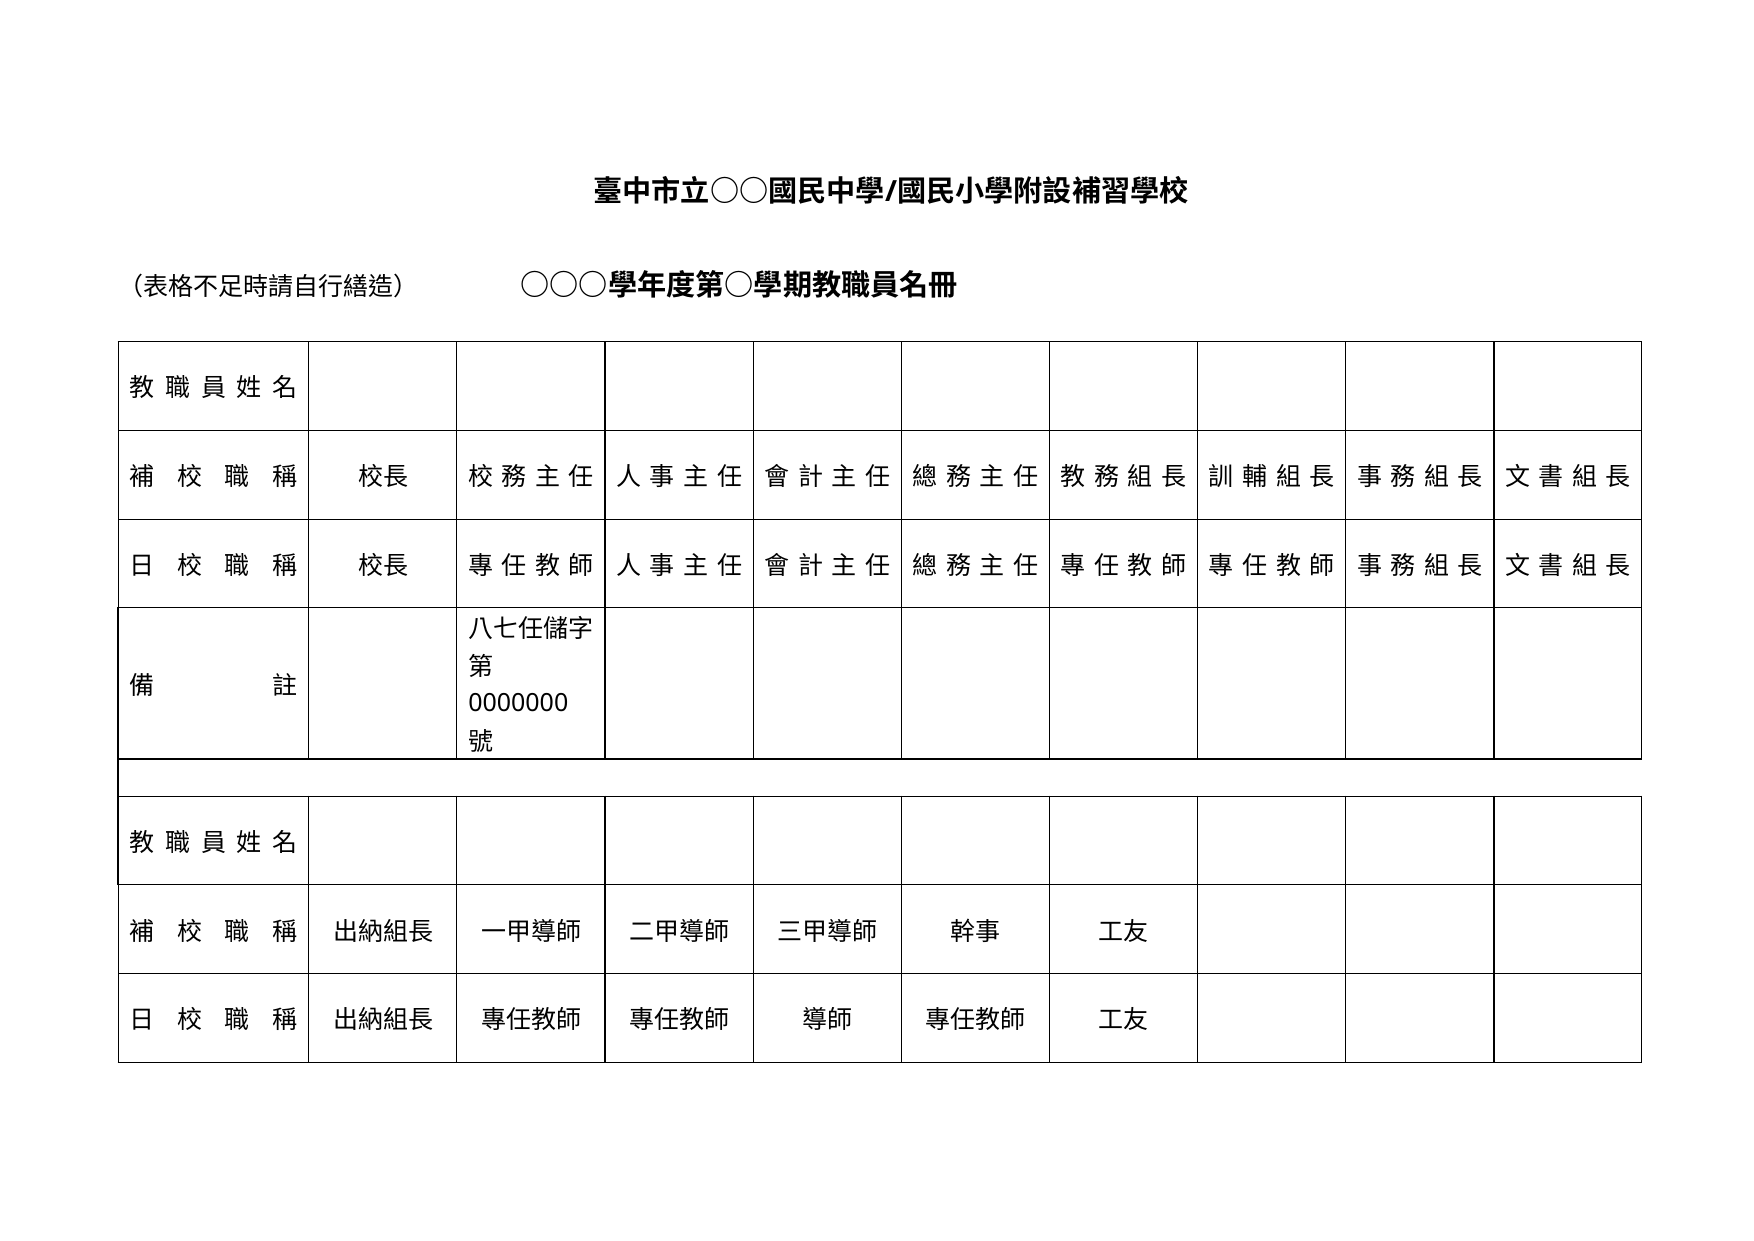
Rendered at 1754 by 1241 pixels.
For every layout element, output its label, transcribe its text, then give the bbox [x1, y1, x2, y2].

table_cell [457, 797, 604, 884]
table_cell 總務主任 [902, 520, 1049, 607]
table_cell [1494, 760, 1642, 796]
table_cell [1346, 797, 1493, 884]
table_cell [309, 797, 456, 884]
table_cell [1198, 608, 1345, 758]
table_cell 會計主任 [754, 520, 901, 607]
table_cell 工友 [1050, 974, 1197, 1062]
table_header [457, 342, 604, 430]
table_cell [754, 797, 901, 884]
table_cell [457, 760, 605, 796]
table_cell 人事主任 [606, 520, 753, 607]
table_cell [753, 760, 901, 796]
table_header [309, 342, 456, 430]
table_cell 事務組長 [1346, 431, 1493, 518]
table_cell [606, 797, 753, 884]
table_cell [754, 608, 901, 758]
table_cell [1198, 885, 1345, 973]
table_cell [1495, 608, 1641, 758]
table_cell [1495, 885, 1641, 973]
table_header [1346, 342, 1493, 430]
table_cell [1346, 608, 1493, 758]
table_cell 校務主任 [457, 431, 604, 518]
table_cell [902, 797, 1049, 884]
text （表格不足時請自行繕造） ○○○學年度第○學期教職員名冊 [118, 245, 1636, 320]
table_cell 訓輔組長 [1198, 431, 1345, 518]
table_cell [901, 760, 1049, 796]
table_cell 專任教師 [457, 520, 604, 607]
table_cell 出納組長 [309, 974, 456, 1062]
table_cell 專任教師 [1050, 520, 1197, 607]
table_cell [1198, 797, 1345, 884]
table_cell [309, 608, 456, 758]
table_header [1050, 342, 1197, 430]
table_cell [606, 608, 753, 758]
table_cell 二甲導師 [606, 885, 753, 973]
table_cell 會計主任 [754, 431, 901, 518]
table_cell [1495, 974, 1641, 1062]
table_cell 導師 [754, 974, 901, 1062]
table_cell 三甲導師 [754, 885, 901, 973]
table_cell 補校職稱 [119, 431, 308, 518]
table_cell [1346, 760, 1494, 796]
table_cell [902, 608, 1049, 758]
table_cell [1050, 608, 1197, 758]
table_cell 教職員姓名 [119, 797, 308, 884]
table_header [754, 342, 901, 430]
table_header [606, 342, 753, 430]
table_cell [1198, 760, 1346, 796]
table_cell 專任教師 [457, 974, 604, 1062]
table_cell 日校職稱 [119, 520, 308, 607]
table_cell 八七任儲字第0000000號 [457, 608, 604, 758]
table_header [1198, 342, 1345, 430]
table_cell 教務組長 [1050, 431, 1197, 518]
table_header [1495, 342, 1641, 430]
table_cell 專任教師 [1198, 520, 1345, 607]
table_cell 一甲導師 [457, 885, 604, 973]
table_cell 日校職稱 [119, 974, 308, 1062]
table_cell 補校職稱 [119, 885, 308, 973]
table_cell [119, 760, 309, 796]
table_cell 工友 [1050, 885, 1197, 973]
table_cell [1495, 797, 1641, 884]
table_cell 幹事 [902, 885, 1049, 973]
table_cell [1346, 974, 1493, 1062]
text 臺中市立○○國民中學/國民小學附設補習學校 [118, 151, 1636, 226]
table_cell [1346, 885, 1493, 973]
table_cell 備註 [119, 608, 308, 758]
table_cell 校長 [309, 520, 456, 607]
table_cell 專任教師 [606, 974, 753, 1062]
table_cell 總務主任 [902, 431, 1049, 518]
table_cell [1198, 974, 1345, 1062]
table_cell 專任教師 [902, 974, 1049, 1062]
table_cell [309, 760, 457, 796]
table_header [902, 342, 1049, 430]
table_header 教職員姓名 [119, 342, 308, 430]
table_cell 文書組長 [1495, 431, 1641, 518]
table_cell [1049, 760, 1197, 796]
table_cell 文書組長 [1495, 520, 1641, 607]
table_cell 出納組長 [309, 885, 456, 973]
table_cell [605, 760, 753, 796]
table_cell [1050, 797, 1197, 884]
table_cell 人事主任 [606, 431, 753, 518]
table_cell 校長 [309, 431, 456, 518]
table_cell 事務組長 [1346, 520, 1493, 607]
